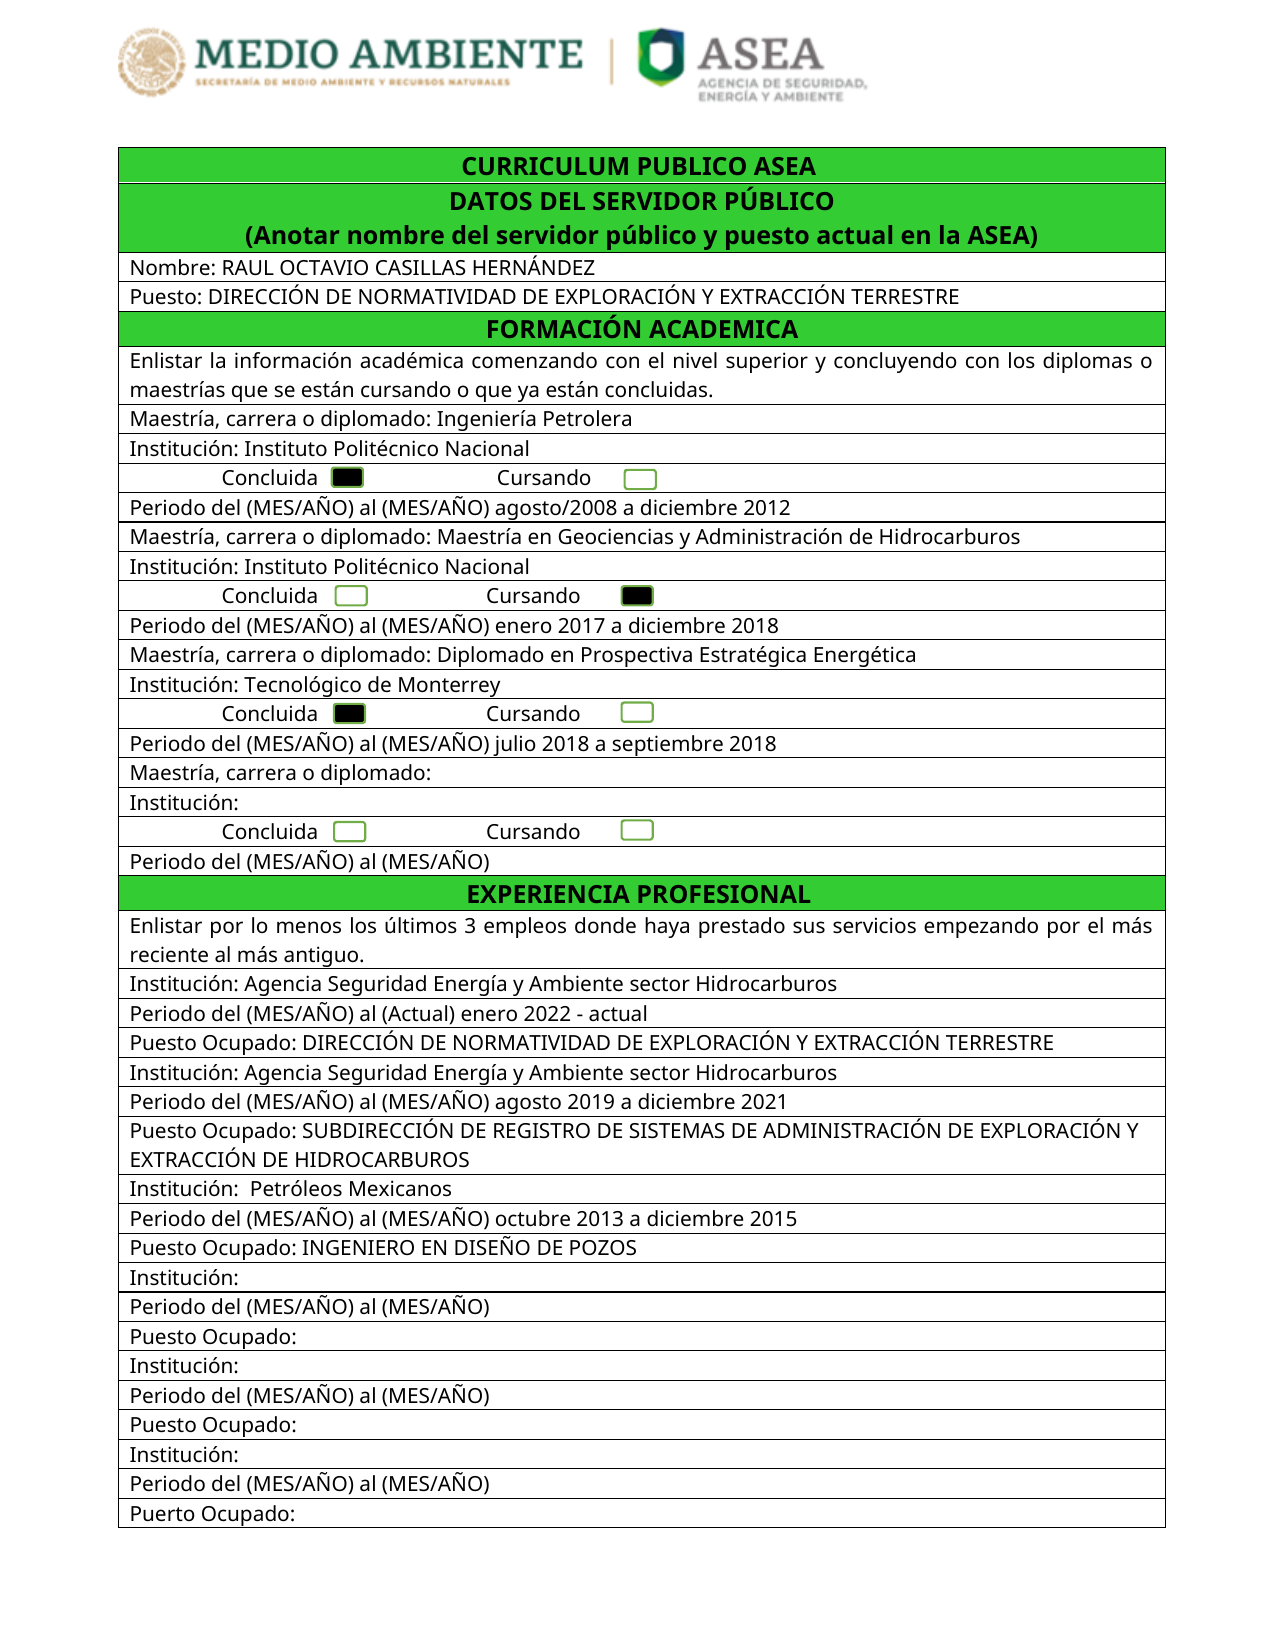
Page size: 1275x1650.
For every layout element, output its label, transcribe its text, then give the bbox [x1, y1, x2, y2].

table_cell Puerto Ocupado: [119, 1499, 1165, 1527]
table_cell Periodo del (MES/AÑO) al (MES/AÑO) [119, 847, 1165, 875]
table_cell Puesto Ocupado: SUBDIRECCIÓN DE REGISTRO DE SISTEMAS DE ADMINISTRACIÓN DE EXPLORACIÓN Y EXTRACCIÓN DE HIDROCARBUROS [119, 1117, 1165, 1173]
table_cell Enlistar la información académica comenzando con el nivel superior y concluyendo con los diplomas o maestrías que se están cursando o que ya están concluidas. [119, 347, 1165, 403]
table_cell Concluida Cursando [119, 699, 1165, 728]
table_cell Periodo del (MES/AÑO) al (MES/AÑO) [119, 1381, 1165, 1409]
table_cell Institución: [119, 1263, 1165, 1291]
table_cell Institución: Instituto Politécnico Nacional [119, 434, 1165, 462]
table_cell Nombre: RAUL OCTAVIO CASILLAS HERNÁNDEZ [119, 253, 1165, 281]
table_cell Maestría, carrera o diplomado: [119, 758, 1165, 787]
table_cell Institución: [119, 788, 1165, 816]
table_cell FORMACIÓN ACADEMICA [119, 312, 1165, 346]
table_header CURRICULUM PUBLICO ASEA [119, 148, 1165, 182]
table_cell Maestría, carrera o diplomado: Diplomado en Prospectiva Estratégica Energética [119, 640, 1165, 669]
table_cell Institución: [119, 1440, 1165, 1468]
table_cell Puesto Ocupado: INGENIERO EN DISEÑO DE POZOS [119, 1234, 1165, 1262]
table_cell Maestría, carrera o diplomado: Ingeniería Petrolera [119, 405, 1165, 433]
table_cell Concluida Cursando [119, 464, 1165, 492]
table_cell Enlistar por lo menos los últimos 3 empleos donde haya prestado sus servicios empezando por el más reciente al más antiguo. [119, 911, 1165, 968]
table_cell Puesto Ocupado: [119, 1322, 1165, 1350]
table_cell Institución: [119, 1351, 1165, 1380]
table_cell Periodo del (MES/AÑO) al (Actual) enero 2022 - actual [119, 999, 1165, 1027]
table_cell Periodo del (MES/AÑO) al (MES/AÑO) [119, 1293, 1165, 1321]
table_cell EXPERIENCIA PROFESIONAL [119, 876, 1165, 910]
table_cell Institución: Agencia Seguridad Energía y Ambiente sector Hidrocarburos [119, 969, 1165, 998]
table_cell Periodo del (MES/AÑO) al (MES/AÑO) [119, 1469, 1165, 1498]
table_cell Puesto Ocupado: [119, 1410, 1165, 1439]
table_cell Institución: Petróleos Mexicanos [119, 1175, 1165, 1203]
table_cell DATOS DEL SERVIDOR PÚBLICO (Anotar nombre del servidor público y puesto actual en la ASEA) [119, 184, 1165, 252]
table_cell Concluida Cursando [119, 817, 1165, 846]
table_cell Institución: Instituto Politécnico Nacional [119, 552, 1165, 580]
table_cell Periodo del (MES/AÑO) al (MES/AÑO) agosto 2019 a diciembre 2021 [119, 1087, 1165, 1116]
table_cell Institución: Agencia Seguridad Energía y Ambiente sector Hidrocarburos [119, 1058, 1165, 1086]
table_cell Periodo del (MES/AÑO) al (MES/AÑO) enero 2017 a diciembre 2018 [119, 611, 1165, 639]
table_cell Puesto Ocupado: DIRECCIÓN DE NORMATIVIDAD DE EXPLORACIÓN Y EXTRACCIÓN TERRESTRE [119, 1028, 1165, 1057]
table_cell Periodo del (MES/AÑO) al (MES/AÑO) octubre 2013 a diciembre 2015 [119, 1204, 1165, 1232]
table_cell Periodo del (MES/AÑO) al (MES/AÑO) julio 2018 a septiembre 2018 [119, 729, 1165, 757]
table_cell Concluida Cursando [119, 581, 1165, 610]
table_cell Periodo del (MES/AÑO) al (MES/AÑO) agosto/2008 a diciembre 2012 [119, 493, 1165, 521]
table_cell Maestría, carrera o diplomado: Maestría en Geociencias y Administración de Hidrocarburos [119, 523, 1165, 551]
table_cell Institución: Tecnológico de Monterrey [119, 670, 1165, 698]
table_cell Puesto: DIRECCIÓN DE NORMATIVIDAD DE EXPLORACIÓN Y EXTRACCIÓN TERRESTRE [119, 282, 1165, 311]
